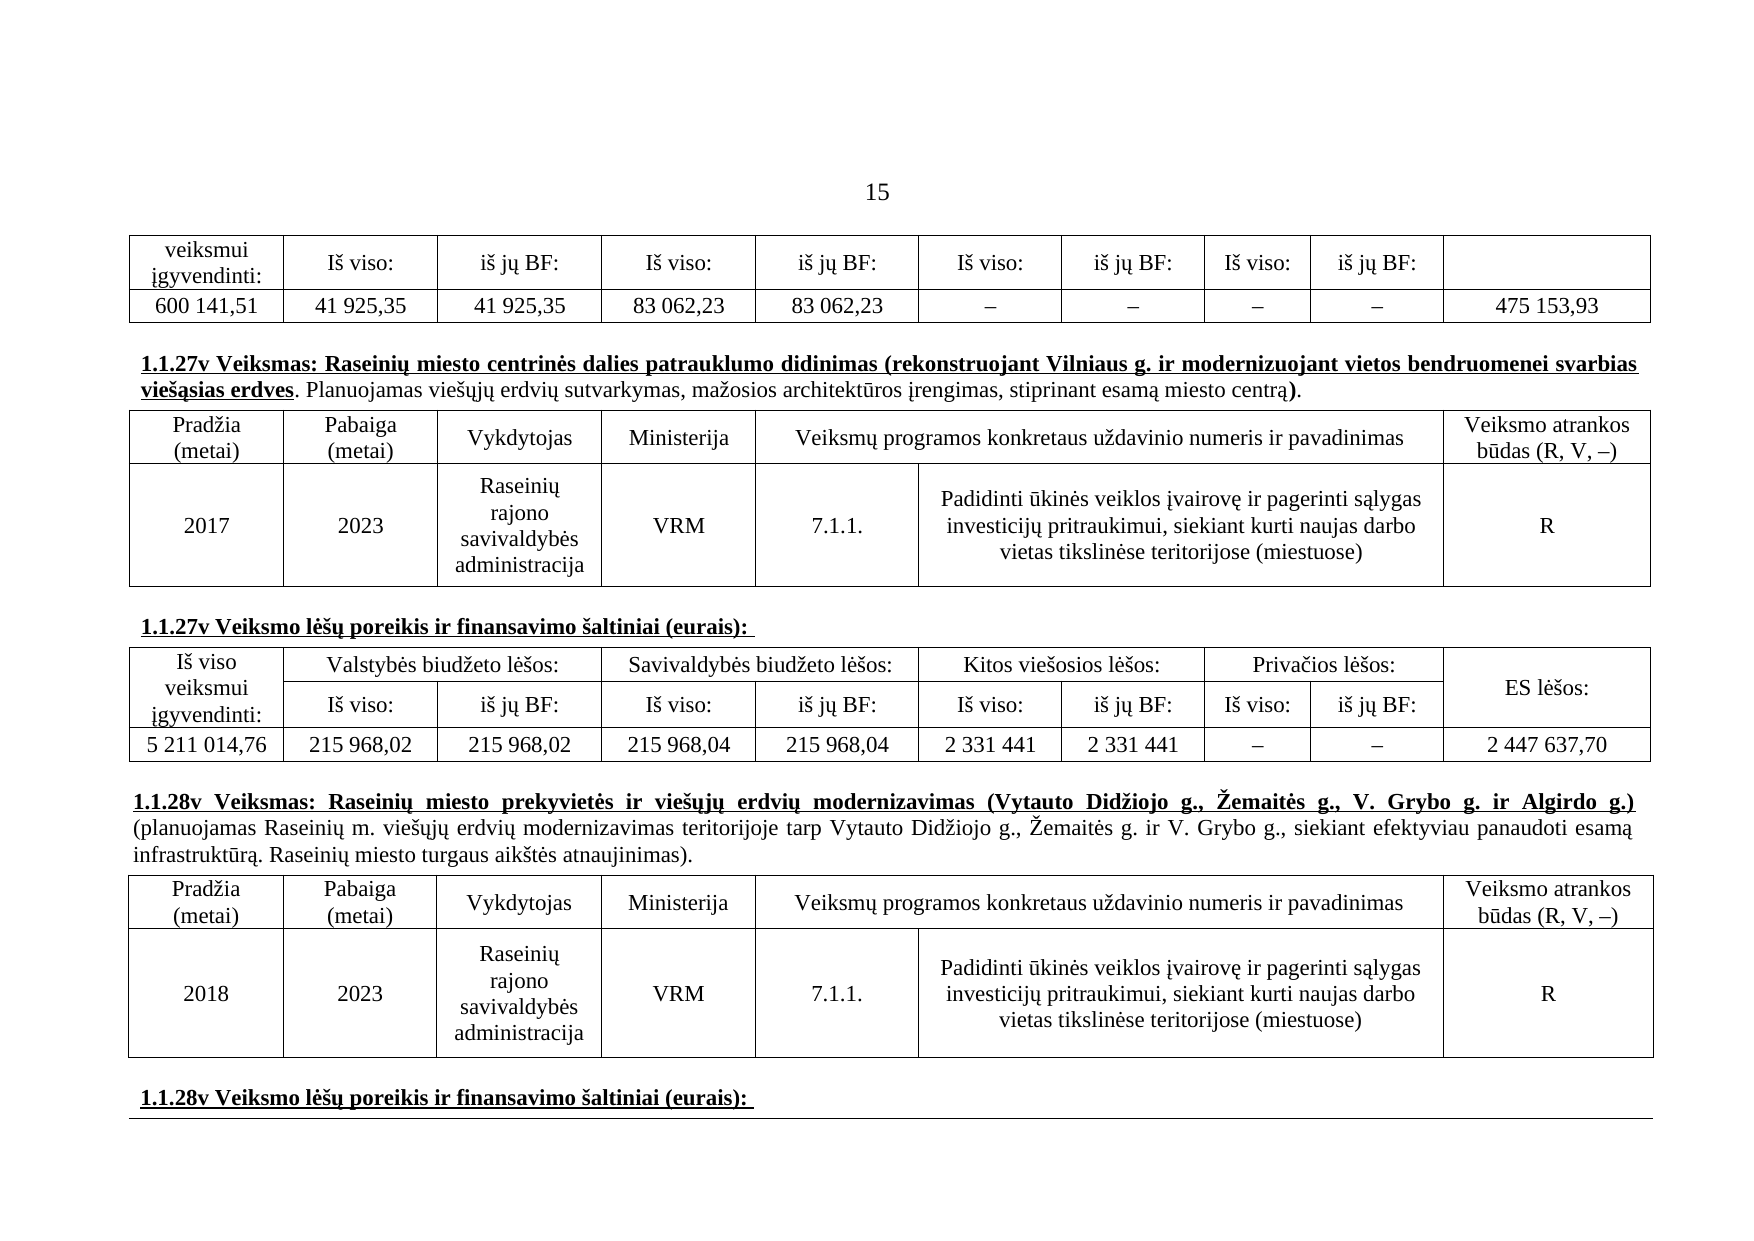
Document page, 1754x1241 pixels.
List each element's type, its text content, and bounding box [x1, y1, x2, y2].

table_cell 2 331 441 [1062, 728, 1204, 761]
table_cell iš jų BF: [438, 236, 601, 288]
table_cell Vykdytojas [438, 411, 601, 463]
table_cell 2023 [284, 464, 437, 586]
table_cell iš jų BF: [1062, 682, 1204, 727]
table_cell 215 968,02 [284, 728, 437, 761]
table_cell – [1205, 290, 1310, 322]
table_cell 5 211 014,76 [130, 728, 283, 761]
table_cell 1.1.27v Veiksmas: Raseinių miesto centrinės dalies patrauklumo didinimas (rekonstruojant Vilniaus g. ir modernizuojant vietos bendruomenei svarbias viešąsias erdves. Planuojamas viešųjų erdvių sutvarkymas, mažosios architektūros įrengimas, stiprinant esamą miesto centrą). [129, 323, 1650, 409]
table_cell [1444, 236, 1650, 288]
table_cell 83 062,23 [602, 290, 755, 322]
table_cell Iš viso: [602, 682, 755, 727]
table_header Veiksmo atrankos būdas (R, V, –) [1444, 876, 1653, 928]
table_cell R [1444, 929, 1653, 1057]
table_cell Pabaiga (metai) [284, 411, 437, 463]
table_cell iš jų BF: [1062, 236, 1204, 288]
table_cell Kitos viešosios lėšos: [919, 648, 1204, 681]
table_cell R [1444, 464, 1650, 586]
table_cell iš jų BF: [438, 682, 601, 727]
table_cell Valstybės biudžeto lėšos: [284, 648, 601, 681]
table_cell VRM [602, 929, 755, 1057]
table_cell 2 331 441 [919, 728, 1061, 761]
table_cell Privačios lėšos: [1205, 648, 1443, 681]
table_cell – [1062, 290, 1204, 322]
table_cell Iš viso: [602, 236, 755, 288]
table_cell Veiksmo atrankos būdas (R, V, –) [1444, 411, 1650, 463]
table_cell 7.1.1. [756, 929, 918, 1057]
table_cell 1.1.28v Veiksmo lėšų poreikis ir finansavimo šaltiniai (eurais): [129, 1058, 1653, 1118]
table_cell 41 925,35 [438, 290, 601, 322]
table_cell 475 153,93 [1444, 290, 1650, 322]
table_cell ES lėšos: [1444, 648, 1650, 727]
table_cell Pradžia (metai) [130, 411, 283, 463]
table_cell Veiksmų programos konkretaus uždavinio numeris ir pavadinimas [756, 411, 1443, 463]
table_cell 1.1.27v Veiksmo lėšų poreikis ir finansavimo šaltiniai (eurais): [129, 587, 1650, 647]
table_cell – [919, 290, 1061, 322]
table_cell 41 925,35 [284, 290, 437, 322]
table_cell Raseinių rajono savivaldybės administracija [437, 929, 601, 1057]
table_cell Raseinių rajono savivaldybės administracija [438, 464, 601, 586]
table_cell 2 447 637,70 [1444, 728, 1650, 761]
table_cell Iš viso: [284, 236, 437, 288]
table_cell 215 968,02 [438, 728, 601, 761]
table_cell iš jų BF: [1311, 236, 1443, 288]
table_cell 83 062,23 [756, 290, 918, 322]
text 1.1.28v Veiksmas: Raseinių miesto prekyvietės ir viešųjų erdvių modernizavimas (Vytauto Didžiojo g., Žemaitės g., V. Grybo g. ir Algirdo g.) [133, 788, 1636, 811]
table_cell Iš viso: [1205, 236, 1310, 288]
table_cell iš jų BF: [756, 236, 918, 288]
table_cell 600 141,51 [130, 290, 283, 322]
table_cell Padidinti ūkinės veiklos įvairovę ir pagerinti sąlygas investicijų pritraukimui, siekiant kurti naujas darbo vietas tikslinėse teritorijose (miestuose) [919, 464, 1443, 586]
table_cell iš jų BF: [756, 682, 918, 727]
table_cell Iš viso: [919, 682, 1061, 727]
table_header Veiksmų programos konkretaus uždavinio numeris ir pavadinimas [756, 876, 1443, 928]
table_header Pradžia (metai) [129, 876, 283, 928]
table_cell Iš viso: [284, 682, 437, 727]
table_cell – [1311, 290, 1443, 322]
table_cell veiksmui įgyvendinti: [130, 236, 283, 288]
table_cell Iš viso: [919, 236, 1061, 288]
table_header Ministerija [602, 876, 755, 928]
table_cell 215 968,04 [756, 728, 918, 761]
table_cell Iš viso veiksmui įgyvendinti: [130, 648, 283, 727]
text (planuojamas Raseinių m. viešųjų erdvių modernizavimas teritorijoje tarp Vytauto Didžiojo g., Žemaitės g. ir V. Grybo g., siekiant efektyviau panaudoti esamą infrastruktūrą. Raseinių miesto turgaus aikštės atnaujinimas). [133, 812, 1636, 867]
table_cell iš jų BF: [1311, 682, 1443, 727]
table_header Vykdytojas [437, 876, 601, 928]
table_cell 2018 [129, 929, 283, 1057]
table_cell – [1205, 728, 1310, 761]
table_header Pabaiga (metai) [284, 876, 436, 928]
table_cell 2017 [130, 464, 283, 586]
table_cell Savivaldybės biudžeto lėšos: [602, 648, 918, 681]
table_cell Iš viso: [1205, 682, 1310, 727]
table_cell Padidinti ūkinės veiklos įvairovę ir pagerinti sąlygas investicijų pritraukimui, siekiant kurti naujas darbo vietas tikslinėse teritorijose (miestuose) [919, 929, 1443, 1057]
table_cell VRM [602, 464, 755, 586]
table_cell 2023 [284, 929, 436, 1057]
table_cell – [1311, 728, 1443, 761]
table_cell Ministerija [602, 411, 755, 463]
table_cell 7.1.1. [756, 464, 918, 586]
table_cell 215 968,04 [602, 728, 755, 761]
